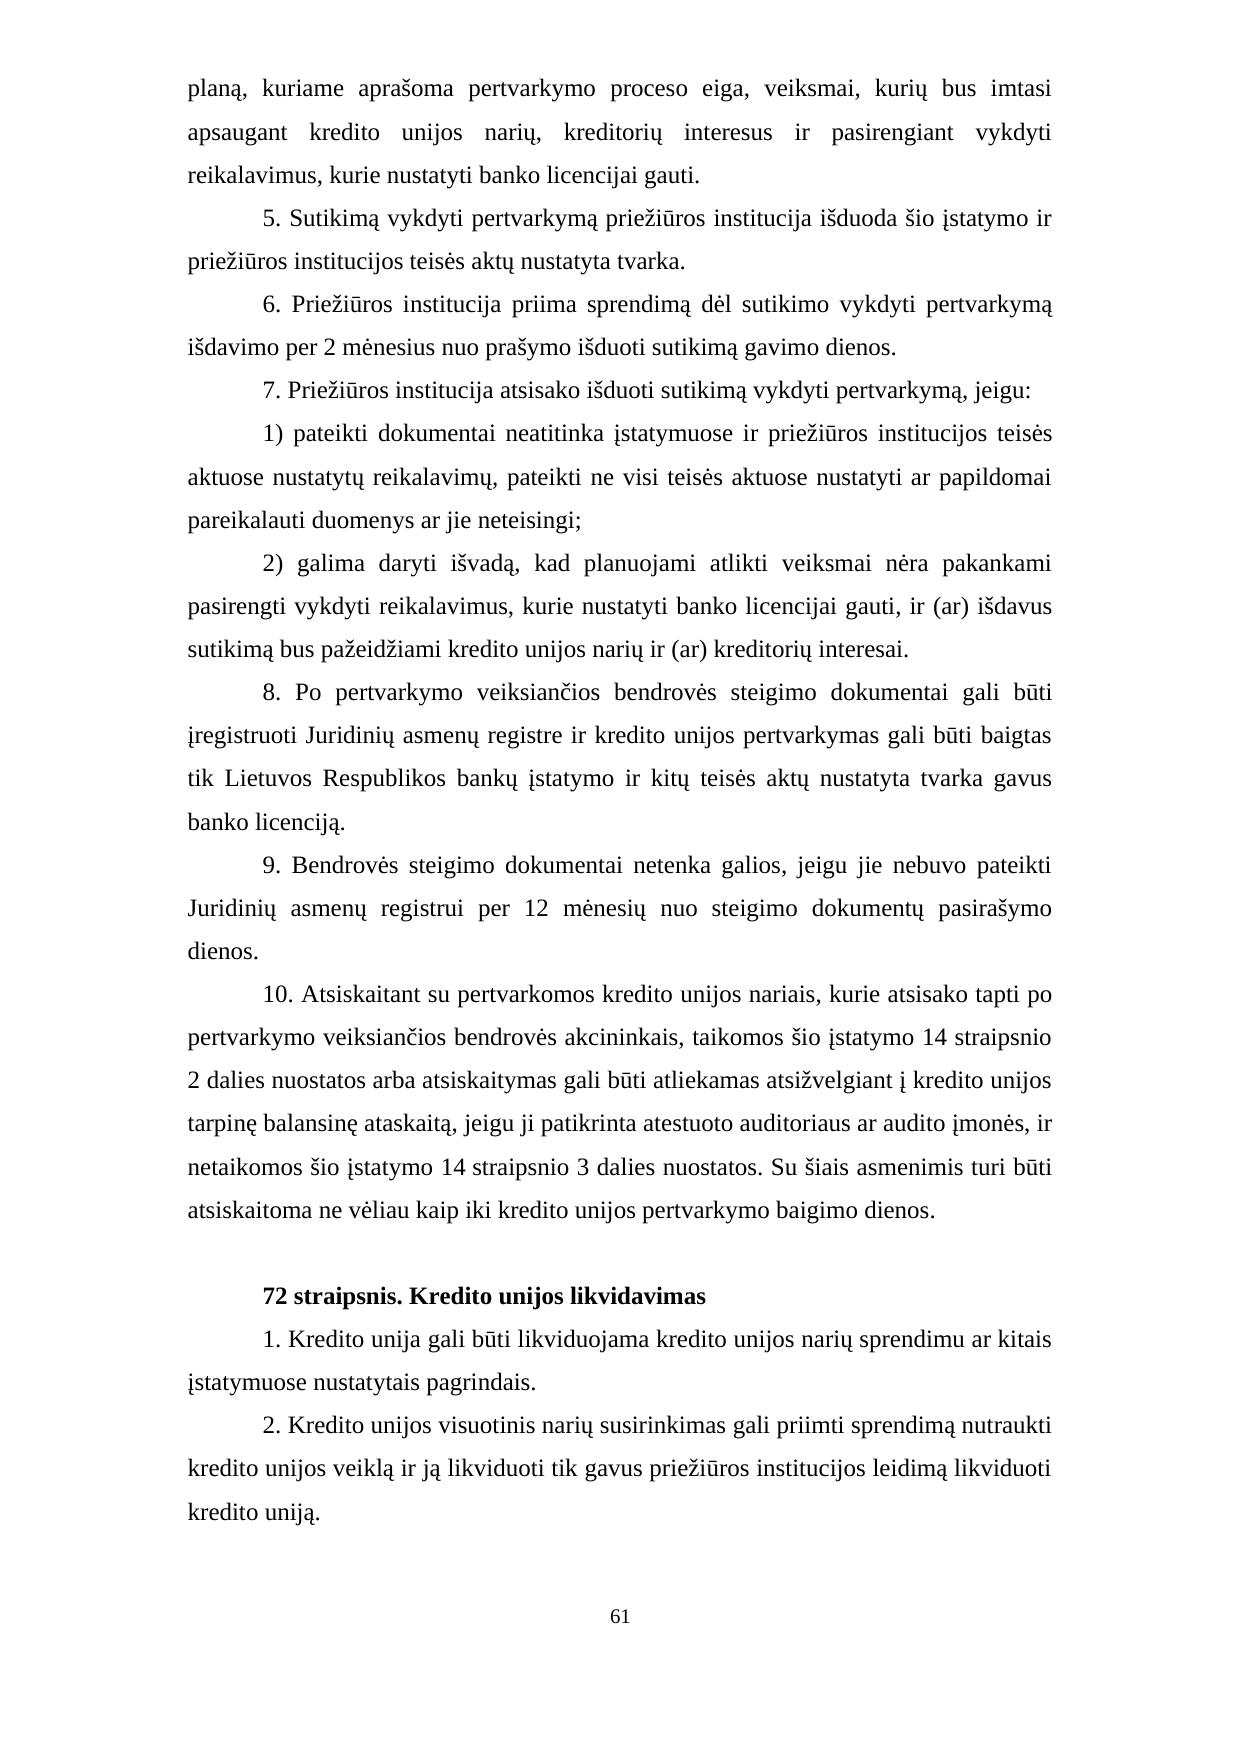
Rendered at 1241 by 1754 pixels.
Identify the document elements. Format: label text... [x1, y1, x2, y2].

text 9. Bendrovės steigimo dokumentai netenka galios, jeigu jie nebuvo pateikti Juridinių asmenų registrui per 12 mėnesių nuo steigimo dokumentų pasirašymo dienos. [187, 850, 1053, 965]
text 10. Atsiskaitant su pertvarkomos kredito unijos nariais, kurie atsisako tapti po pertvarkymo veiksiančios bendrovės akcininkais, taikomos šio įstatymo 14 straipsnio 2 dalies nuostatos arba atsiskaitymas gali būti atliekamas atsižvelgiant į kredito unijos tarpinę balansinę ataskaitą, jeigu ji patikrinta atestuoto auditoriaus ar audito įmonės, ir netaikomos šio įstatymo 14 straipsnio 3 dalies nuostatos. Su šiais asmenimis turi būti atsiskaitoma ne vėliau kaip iki kredito unijos pertvarkymo baigimo dienos. [187, 979, 1053, 1223]
text 5. Sutikimą vykdyti pertvarkymą priežiūros institucija išduoda šio įstatymo ir priežiūros institucijos teisės aktų nustatyta tvarka. [187, 203, 1053, 275]
text 7. Priežiūros institucija atsisako išduoti sutikimą vykdyti pertvarkymą, jeigu: [187, 375, 1053, 404]
text 1) pateikti dokumentai neatitinka įstatymuose ir priežiūros institucijos teisės aktuose nustatytų reikalavimų, pateikti ne visi teisės aktuose nustatyti ar papildomai pareikalauti duomenys ar jie neteisingi; [187, 418, 1053, 533]
text 1. Kredito unija gali būti likviduojama kredito unijos narių sprendimu ar kitais įstatymuose nustatytais pagrindais. [187, 1324, 1053, 1396]
text 2. Kredito unijos visuotinis narių susirinkimas gali priimti sprendimą nutraukti kredito unijos veiklą ir ją likviduoti tik gavus priežiūros institucijos leidimą likviduoti kredito uniją. [187, 1410, 1053, 1525]
text 72 straipsnis. Kredito unijos likvidavimas [187, 1281, 1053, 1310]
text planą, kuriame aprašoma pertvarkymo proceso eiga, veiksmai, kurių bus imtasi apsaugant kredito unijos narių, kreditorių interesus ir pasirengiant vykdyti reikalavimus, kurie nustatyti banko licencijai gauti. [187, 73, 1053, 188]
text 6. Priežiūros institucija priima sprendimą dėl sutikimo vykdyti pertvarkymą išdavimo per 2 mėnesius nuo prašymo išduoti sutikimą gavimo dienos. [187, 289, 1053, 361]
text 2) galima daryti išvadą, kad planuojami atlikti veiksmai nėra pakankami pasirengti vykdyti reikalavimus, kurie nustatyti banko licencijai gauti, ir (ar) išdavus sutikimą bus pažeidžiami kredito unijos narių ir (ar) kreditorių interesai. [187, 548, 1053, 663]
text 8. Po pertvarkymo veiksiančios bendrovės steigimo dokumentai gali būti įregistruoti Juridinių asmenų registre ir kredito unijos pertvarkymas gali būti baigtas tik Lietuvos Respublikos bankų įstatymo ir kitų teisės aktų nustatyta tvarka gavus banko licenciją. [187, 677, 1053, 835]
